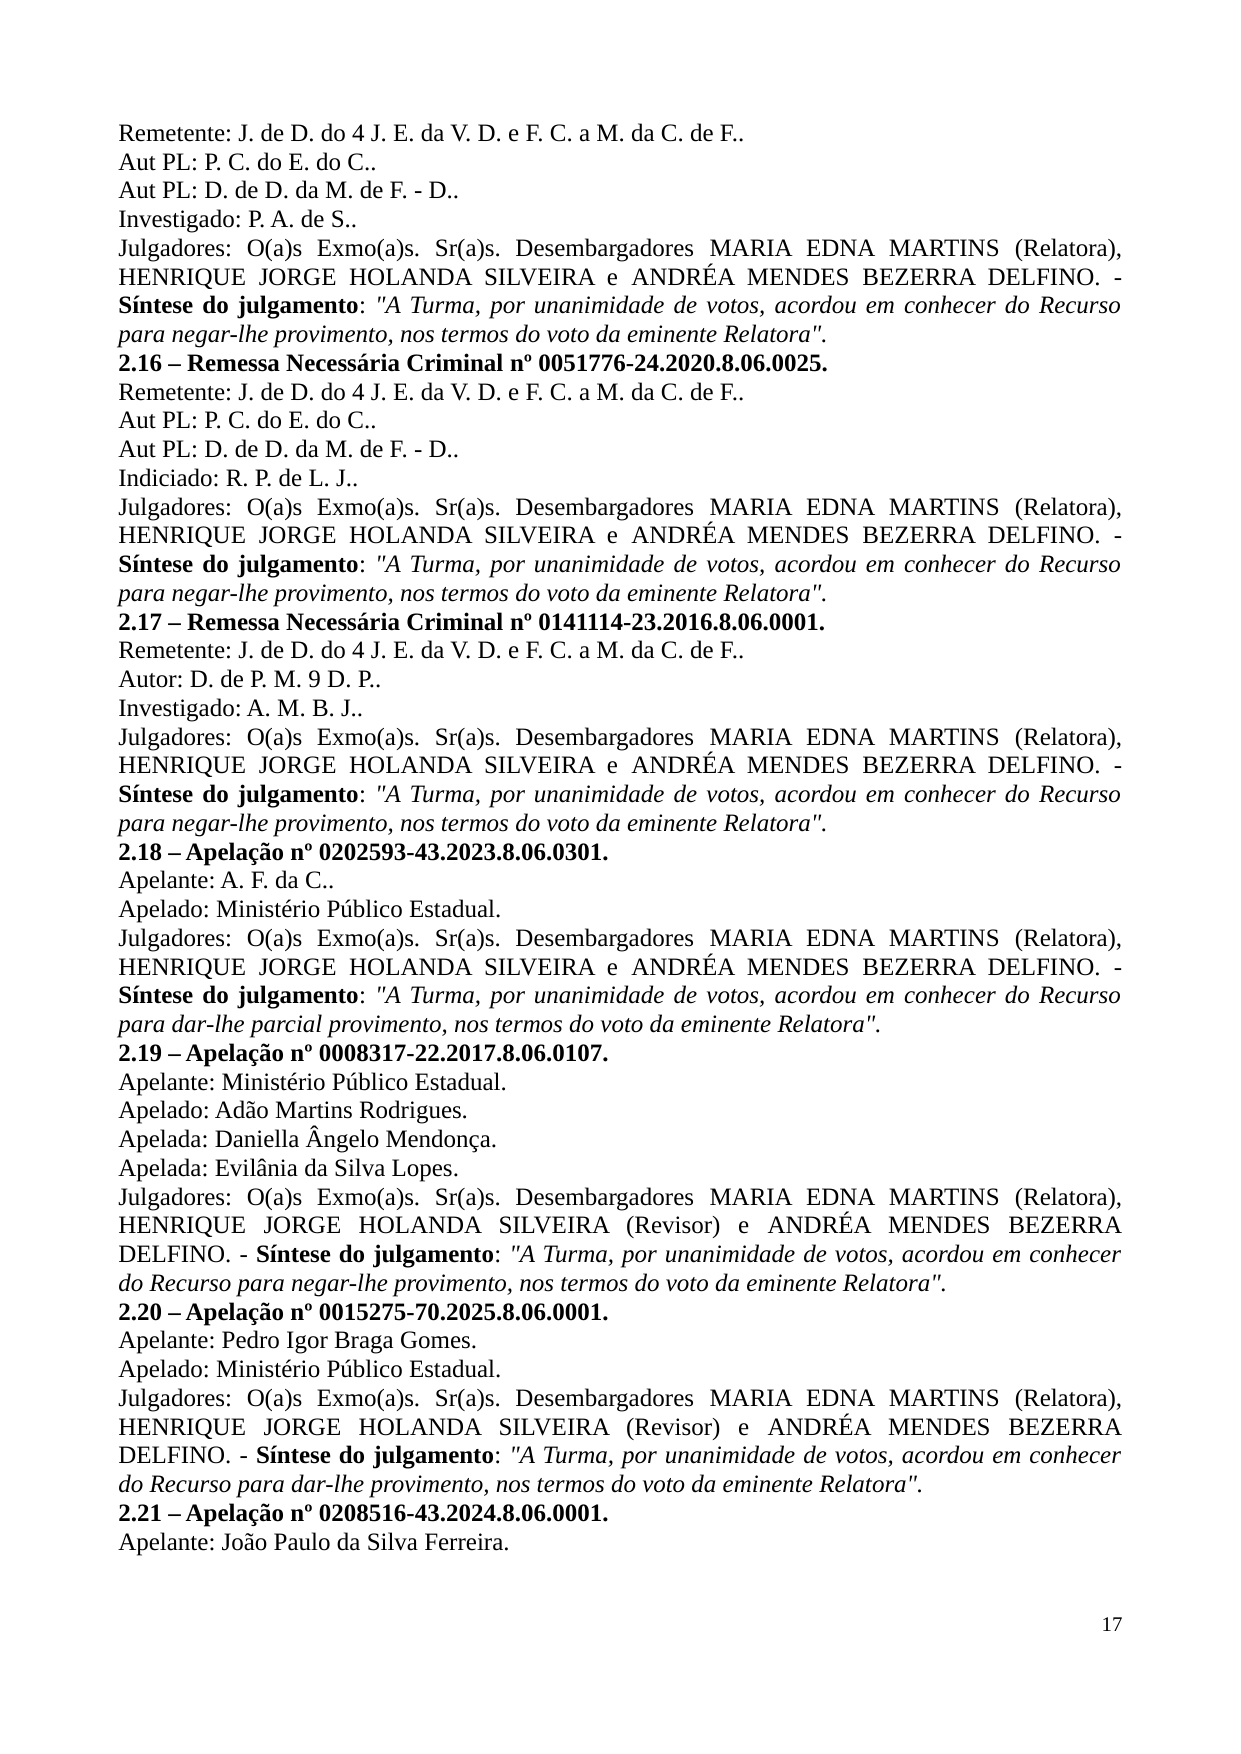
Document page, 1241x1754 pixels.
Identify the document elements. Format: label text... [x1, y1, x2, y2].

text Aut PL: D. de D. da M. de F. - D.. [118, 176, 1122, 204]
text Remetente: J. de D. do 4 J. E. da V. D. e F. C. a M. da C. de F.. [118, 636, 1122, 664]
text 2.17 – Remessa Necessária Criminal nº 0141114-23.2016.8.06.0001. [118, 607, 1122, 636]
text Apelado: Ministério Público Estadual. [118, 1354, 1122, 1383]
text Indiciado: R. P. de L. J.. [118, 463, 1122, 492]
text Apelante: A. F. da C.. [118, 866, 1122, 894]
text 2.16 – Remessa Necessária Criminal nº 0051776-24.2020.8.06.0025. [118, 348, 1122, 377]
text 2.21 – Apelação nº 0208516-43.2024.8.06.0001. [118, 1498, 1122, 1527]
text Aut PL: P. C. do E. do C.. [118, 147, 1122, 176]
text 2.18 – Apelação nº 0202593-43.2023.8.06.0301. [118, 837, 1122, 866]
text Autor: D. de P. M. 9 D. P.. [118, 664, 1122, 693]
text Remetente: J. de D. do 4 J. E. da V. D. e F. C. a M. da C. de F.. [118, 377, 1122, 406]
text Julgadores: O(a)s Exmo(a)s. Sr(a)s. Desembargadores MARIA EDNA MARTINS (Relatora), HENRIQUE JORGE HOLANDA SILVEIRA e ANDRÉA MENDES BEZERRA DELFINO. - Síntese do julgamento: "A Turma, por unanimidade de votos, acordou em conhecer do Recurso para dar-lhe parcial provimento, nos termos do voto da eminente Relatora". [118, 923, 1122, 1038]
text Apelada: Evilânia da Silva Lopes. [118, 1153, 1122, 1182]
text 2.20 – Apelação nº 0015275-70.2025.8.06.0001. [118, 1297, 1122, 1326]
text Apelante: Ministério Público Estadual. [118, 1067, 1122, 1096]
text Apelado: Ministério Público Estadual. [118, 894, 1122, 923]
text Julgadores: O(a)s Exmo(a)s. Sr(a)s. Desembargadores MARIA EDNA MARTINS (Relatora), HENRIQUE JORGE HOLANDA SILVEIRA (Revisor) e ANDRÉA MENDES BEZERRA DELFINO. - Síntese do julgamento: "A Turma, por unanimidade de votos, acordou em conhecer do Recurso para dar-lhe provimento, nos termos do voto da eminente Relatora". [118, 1383, 1122, 1498]
text Julgadores: O(a)s Exmo(a)s. Sr(a)s. Desembargadores MARIA EDNA MARTINS (Relatora), HENRIQUE JORGE HOLANDA SILVEIRA e ANDRÉA MENDES BEZERRA DELFINO. - Síntese do julgamento: "A Turma, por unanimidade de votos, acordou em conhecer do Recurso para negar-lhe provimento, nos termos do voto da eminente Relatora". [118, 492, 1122, 607]
text Investigado: A. M. B. J.. [118, 693, 1122, 722]
text Julgadores: O(a)s Exmo(a)s. Sr(a)s. Desembargadores MARIA EDNA MARTINS (Relatora), HENRIQUE JORGE HOLANDA SILVEIRA e ANDRÉA MENDES BEZERRA DELFINO. - Síntese do julgamento: "A Turma, por unanimidade de votos, acordou em conhecer do Recurso para negar-lhe provimento, nos termos do voto da eminente Relatora". [118, 722, 1122, 837]
text Apelante: Pedro Igor Braga Gomes. [118, 1326, 1122, 1354]
text Apelada: Daniella Ângelo Mendonça. [118, 1124, 1122, 1153]
text 2.19 – Apelação nº 0008317-22.2017.8.06.0107. [118, 1038, 1122, 1067]
text Julgadores: O(a)s Exmo(a)s. Sr(a)s. Desembargadores MARIA EDNA MARTINS (Relatora), HENRIQUE JORGE HOLANDA SILVEIRA (Revisor) e ANDRÉA MENDES BEZERRA DELFINO. - Síntese do julgamento: "A Turma, por unanimidade de votos, acordou em conhecer do Recurso para negar-lhe provimento, nos termos do voto da eminente Relatora". [118, 1182, 1122, 1297]
text Apelante: João Paulo da Silva Ferreira. [118, 1527, 1122, 1556]
text Remetente: J. de D. do 4 J. E. da V. D. e F. C. a M. da C. de F.. [118, 118, 1122, 147]
text Apelado: Adão Martins Rodrigues. [118, 1096, 1122, 1124]
text Aut PL: D. de D. da M. de F. - D.. [118, 434, 1122, 463]
text Julgadores: O(a)s Exmo(a)s. Sr(a)s. Desembargadores MARIA EDNA MARTINS (Relatora), HENRIQUE JORGE HOLANDA SILVEIRA e ANDRÉA MENDES BEZERRA DELFINO. - Síntese do julgamento: "A Turma, por unanimidade de votos, acordou em conhecer do Recurso para negar-lhe provimento, nos termos do voto da eminente Relatora". [118, 233, 1122, 348]
text Investigado: P. A. de S.. [118, 204, 1122, 233]
text Aut PL: P. C. do E. do C.. [118, 406, 1122, 434]
